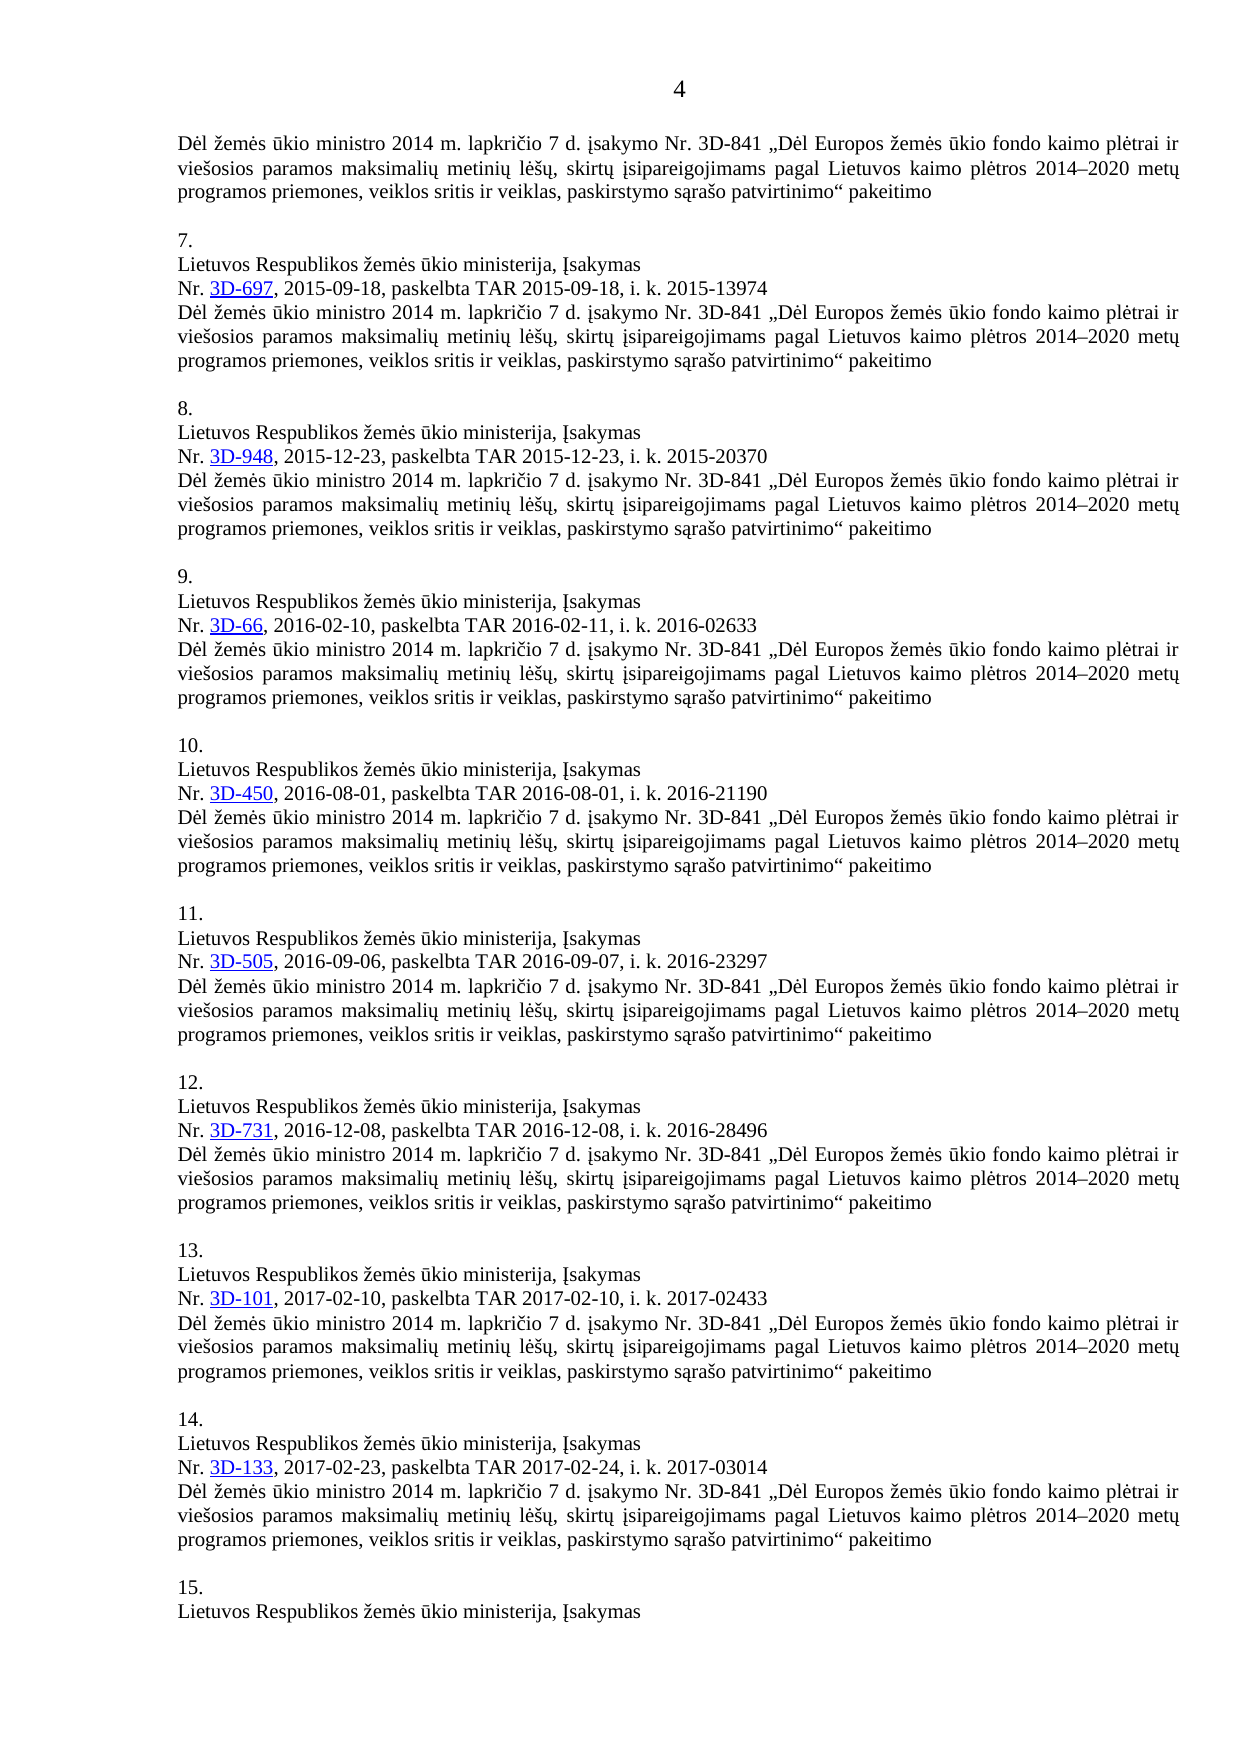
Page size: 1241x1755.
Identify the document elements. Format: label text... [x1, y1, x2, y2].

text 9. [177, 564, 1181, 588]
text Lietuvos Respublikos žemės ūkio ministerija, Įsakymas [177, 757, 1181, 781]
text Nr. 3D-697, 2015-09-18, paskelbta TAR 2015-09-18, i. k. 2015-13974 [177, 276, 1181, 300]
text Lietuvos Respublikos žemės ūkio ministerija, Įsakymas [177, 925, 1181, 949]
text Nr. 3D-101, 2017-02-10, paskelbta TAR 2017-02-10, i. k. 2017-02433 [177, 1286, 1181, 1310]
text Nr. 3D-505, 2016-09-06, paskelbta TAR 2016-09-07, i. k. 2016-23297 [177, 949, 1181, 973]
text Nr. 3D-948, 2015-12-23, paskelbta TAR 2015-12-23, i. k. 2015-20370 [177, 444, 1181, 468]
text 12. [177, 1070, 1181, 1094]
text 13. [177, 1238, 1181, 1262]
text Lietuvos Respublikos žemės ūkio ministerija, Įsakymas [177, 420, 1181, 444]
text Dėl žemės ūkio ministro 2014 m. lapkričio 7 d. įsakymo Nr. 3D-841 „Dėl Europos žemės ūkio fondo kaimo plėtrai ir viešosios paramos maksimalių metinių lėšų, skirtų įsipareigojimams pagal Lietuvos kaimo plėtros 2014–2020 metų programos priemones, veiklos sritis ir veiklas, paskirstymo sąrašo patvirtinimo“ pakeitimo [177, 805, 1181, 877]
text Dėl žemės ūkio ministro 2014 m. lapkričio 7 d. įsakymo Nr. 3D-841 „Dėl Europos žemės ūkio fondo kaimo plėtrai ir viešosios paramos maksimalių metinių lėšų, skirtų įsipareigojimams pagal Lietuvos kaimo plėtros 2014–2020 metų programos priemones, veiklos sritis ir veiklas, paskirstymo sąrašo patvirtinimo“ pakeitimo [177, 1479, 1181, 1551]
text Dėl žemės ūkio ministro 2014 m. lapkričio 7 d. įsakymo Nr. 3D-841 „Dėl Europos žemės ūkio fondo kaimo plėtrai ir viešosios paramos maksimalių metinių lėšų, skirtų įsipareigojimams pagal Lietuvos kaimo plėtros 2014–2020 metų programos priemones, veiklos sritis ir veiklas, paskirstymo sąrašo patvirtinimo“ pakeitimo [177, 1142, 1181, 1214]
text Nr. 3D-133, 2017-02-23, paskelbta TAR 2017-02-24, i. k. 2017-03014 [177, 1455, 1181, 1479]
text Lietuvos Respublikos žemės ūkio ministerija, Įsakymas [177, 1262, 1181, 1286]
text 11. [177, 901, 1181, 925]
text Dėl žemės ūkio ministro 2014 m. lapkričio 7 d. įsakymo Nr. 3D-841 „Dėl Europos žemės ūkio fondo kaimo plėtrai ir viešosios paramos maksimalių metinių lėšų, skirtų įsipareigojimams pagal Lietuvos kaimo plėtros 2014–2020 metų programos priemones, veiklos sritis ir veiklas, paskirstymo sąrašo patvirtinimo“ pakeitimo [177, 468, 1181, 540]
text 10. [177, 733, 1181, 757]
text Dėl žemės ūkio ministro 2014 m. lapkričio 7 d. įsakymo Nr. 3D-841 „Dėl Europos žemės ūkio fondo kaimo plėtrai ir viešosios paramos maksimalių metinių lėšų, skirtų įsipareigojimams pagal Lietuvos kaimo plėtros 2014–2020 metų programos priemones, veiklos sritis ir veiklas, paskirstymo sąrašo patvirtinimo“ pakeitimo [177, 637, 1181, 709]
text Lietuvos Respublikos žemės ūkio ministerija, Įsakymas [177, 1599, 1181, 1623]
text 14. [177, 1407, 1181, 1431]
text Nr. 3D-731, 2016-12-08, paskelbta TAR 2016-12-08, i. k. 2016-28496 [177, 1118, 1181, 1142]
text Dėl žemės ūkio ministro 2014 m. lapkričio 7 d. įsakymo Nr. 3D-841 „Dėl Europos žemės ūkio fondo kaimo plėtrai ir viešosios paramos maksimalių metinių lėšų, skirtų įsipareigojimams pagal Lietuvos kaimo plėtros 2014–2020 metų programos priemones, veiklos sritis ir veiklas, paskirstymo sąrašo patvirtinimo“ pakeitimo [177, 131, 1181, 203]
text Dėl žemės ūkio ministro 2014 m. lapkričio 7 d. įsakymo Nr. 3D-841 „Dėl Europos žemės ūkio fondo kaimo plėtrai ir viešosios paramos maksimalių metinių lėšų, skirtų įsipareigojimams pagal Lietuvos kaimo plėtros 2014–2020 metų programos priemones, veiklos sritis ir veiklas, paskirstymo sąrašo patvirtinimo“ pakeitimo [177, 300, 1181, 372]
text Lietuvos Respublikos žemės ūkio ministerija, Įsakymas [177, 1094, 1181, 1118]
text Dėl žemės ūkio ministro 2014 m. lapkričio 7 d. įsakymo Nr. 3D-841 „Dėl Europos žemės ūkio fondo kaimo plėtrai ir viešosios paramos maksimalių metinių lėšų, skirtų įsipareigojimams pagal Lietuvos kaimo plėtros 2014–2020 metų programos priemones, veiklos sritis ir veiklas, paskirstymo sąrašo patvirtinimo“ pakeitimo [177, 973, 1181, 1046]
text 7. [177, 228, 1181, 252]
text 15. [177, 1575, 1181, 1599]
text Dėl žemės ūkio ministro 2014 m. lapkričio 7 d. įsakymo Nr. 3D-841 „Dėl Europos žemės ūkio fondo kaimo plėtrai ir viešosios paramos maksimalių metinių lėšų, skirtų įsipareigojimams pagal Lietuvos kaimo plėtros 2014–2020 metų programos priemones, veiklos sritis ir veiklas, paskirstymo sąrašo patvirtinimo“ pakeitimo [177, 1310, 1181, 1383]
text Lietuvos Respublikos žemės ūkio ministerija, Įsakymas [177, 1431, 1181, 1455]
text Lietuvos Respublikos žemės ūkio ministerija, Įsakymas [177, 588, 1181, 613]
text 8. [177, 396, 1181, 420]
text Lietuvos Respublikos žemės ūkio ministerija, Įsakymas [177, 252, 1181, 276]
text Nr. 3D-450, 2016-08-01, paskelbta TAR 2016-08-01, i. k. 2016-21190 [177, 781, 1181, 805]
text Nr. 3D-66, 2016-02-10, paskelbta TAR 2016-02-11, i. k. 2016-02633 [177, 613, 1181, 637]
